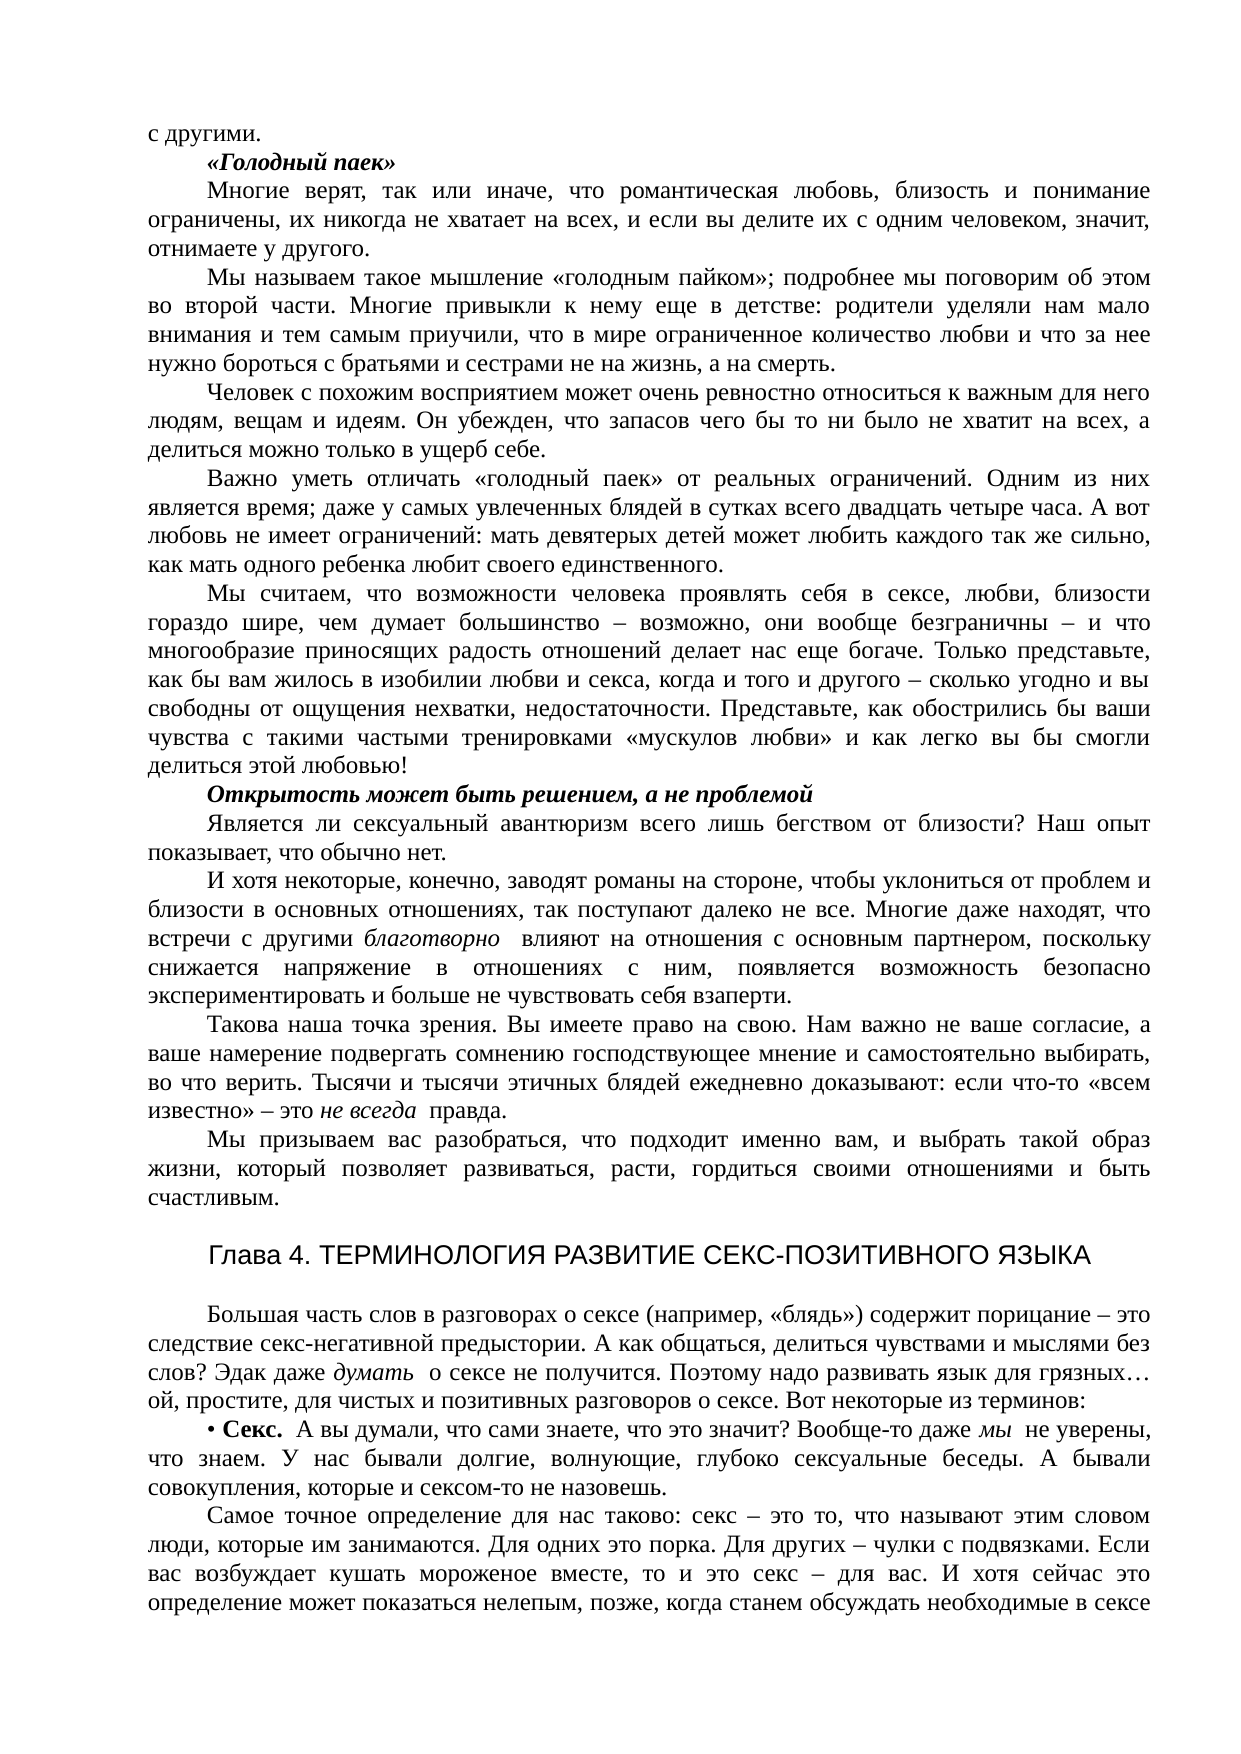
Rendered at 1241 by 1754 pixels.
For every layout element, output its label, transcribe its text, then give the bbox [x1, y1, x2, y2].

text Мы называем такое мышление «голодным пайком»; подробнее мы поговорим об этом во второй части. Многие привыкли к нему еще в детстве: родители уделяли нам мало внимания и тем самым приучили, что в мире ограниченное количество любви и что за нее нужно бороться с братьями и сестрами не на жизнь, а на смерть. [148, 262, 1152, 377]
subtitle Глава 4. ТЕРМИНОЛОГИЯ РАЗВИТИЕ СЕКС-ПОЗИТИВНОГО ЯЗЫКА [148, 1239, 1152, 1271]
text с другими. [148, 118, 1152, 147]
text Такова наша точка зрения. Вы имеете право на свою. Нам важно не ваше согласие, а ваше намерение подвергать сомнению господствующее мнение и самостоятельно выбирать, во что верить. Тысячи и тысячи этичных блядей ежедневно доказывают: если что-то «всем известно» – это не всегда правда. [148, 1009, 1152, 1124]
text Является ли сексуальный авантюризм всего лишь бегством от близости? Наш опыт показывает, что обычно нет. [148, 808, 1152, 866]
text Самое точное определение для нас таково: секс – это то, что называют этим словом люди, которые им занимаются. Для одних это порка. Для других – чулки с подвязками. Если вас возбуждает кушать мороженое вместе, то и это секс – для вас. И хотя сейчас это определение может показаться нелепым, позже, когда станем обсуждать необходимые в сексе [148, 1501, 1152, 1616]
text Важно уметь отличать «голодный паек» от реальных ограничений. Одним из них является время; даже у самых увлеченных блядей в сутках всего двадцать четыре часа. А вот любовь не имеет ограничений: мать девятерых детей может любить каждого так же сильно, как мать одного ребенка любит своего единственного. [148, 463, 1152, 578]
text Мы считаем, что возможности человека проявлять себя в сексе, любви, близости гораздо шире, чем думает большинство – возможно, они вообще безграничны – и что многообразие приносящих радость отношений делает нас еще богаче. Только представьте, как бы вам жилось в изобилии любви и секса, когда и того и другого – сколько угодно и вы свободны от ощущения нехватки, недостаточности. Представьте, как обострились бы ваши чувства с такими частыми тренировками «мускулов любви» и как легко вы бы смогли делиться этой любовью! [148, 578, 1152, 779]
text Человек с похожим восприятием может очень ревностно относиться к важным для него людям, вещам и идеям. Он убежден, что запасов чего бы то ни было не хватит на всех, а делиться можно только в ущерб себе. [148, 377, 1152, 463]
text И хотя некоторые, конечно, заводят романы на стороне, чтобы уклониться от проблем и близости в основных отношениях, так поступают далеко не все. Многие даже находят, что встречи с другими благотворно влияют на отношения с основным партнером, поскольку снижается напряжение в отношениях с ним, появляется возможность безопасно экспериментировать и больше не чувствовать себя взаперти. [148, 866, 1152, 1009]
text «Голодный паек» [148, 147, 1152, 176]
text • Секс. А вы думали, что сами знаете, что это значит? Вообще-то даже мы не уверены, что знаем. У нас бывали долгие, волнующие, глубоко сексуальные беседы. А бывали совокупления, которые и сексом-то не назовешь. [148, 1414, 1152, 1501]
text Мы призываем вас разобраться, что подходит именно вам, и выбрать такой образ жизни, который позволяет развиваться, расти, гордиться своими отношениями и быть счастливым. [148, 1124, 1152, 1211]
text Большая часть слов в разговорах о сексе (например, «блядь») содержит порицание – это следствие секс-негативной предыстории. А как общаться, делиться чувствами и мыслями без слов? Эдак даже думать о сексе не получится. Поэтому надо развивать язык для грязных… ой, простите, для чистых и позитивных разговоров о сексе. Вот некоторые из терминов: [148, 1299, 1152, 1414]
text Многие верят, так или иначе, что романтическая любовь, близость и понимание ограничены, их никогда не хватает на всех, и если вы делите их с одним человеком, значит, отнимаете у другого. [148, 176, 1152, 262]
text Открытость может быть решением, а не проблемой [148, 779, 1152, 808]
